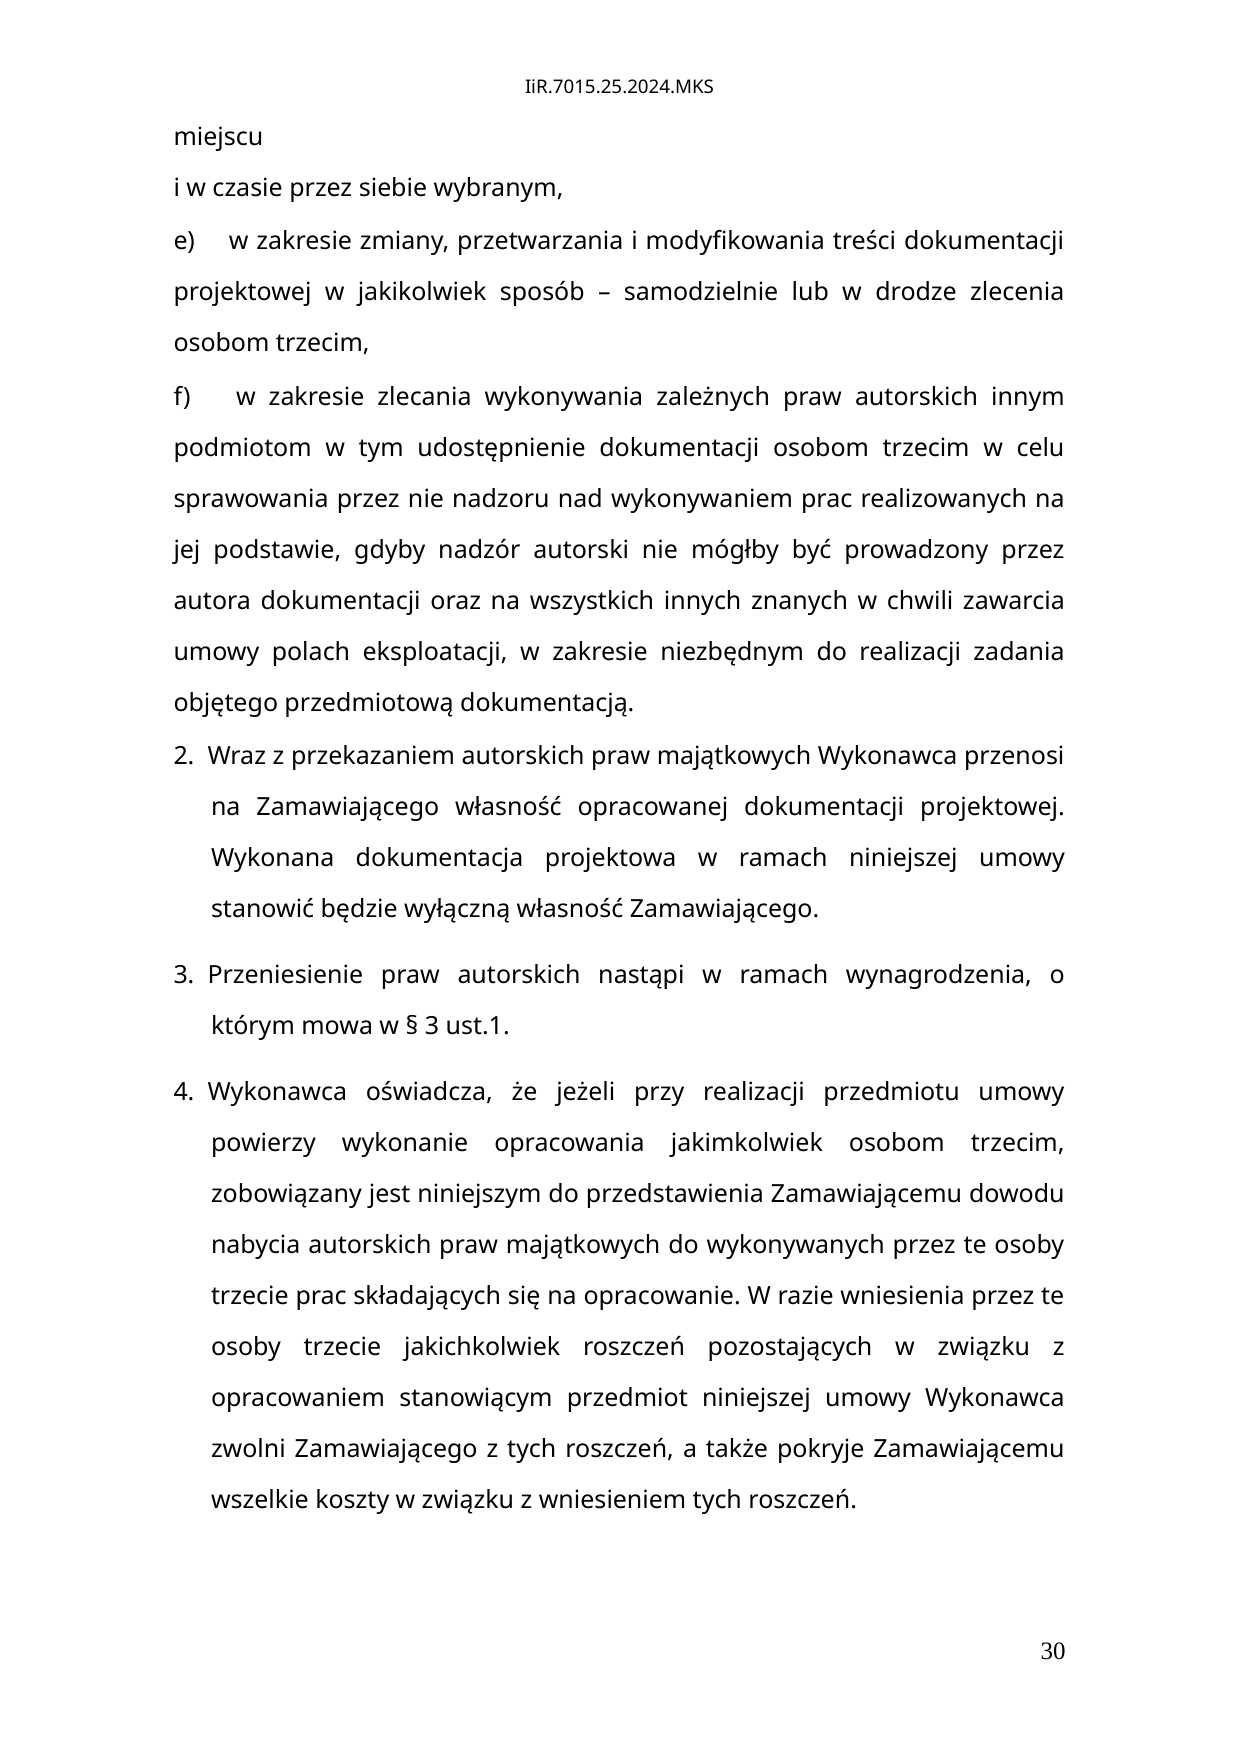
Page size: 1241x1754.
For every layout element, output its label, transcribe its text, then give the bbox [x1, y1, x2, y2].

text 2. Wraz z przekazaniem autorskich praw majątkowych Wykonawca przenosi na Zamawiającego własność opracowanej dokumentacji projektowej. Wykonana dokumentacja projektowa w ramach niniejszej umowy stanowić będzie wyłączną własność Zamawiającego. [173, 738, 1065, 925]
text 3. Przeniesienie praw autorskich nastąpi w ramach wynagrodzenia, o którym mowa w § 3 ust.1. [173, 957, 1065, 1042]
text 4. Wykonawca oświadcza, że jeżeli przy realizacji przedmiotu umowy powierzy wykonanie opracowania jakimkolwiek osobom trzecim, zobowiązany jest niniejszym do przedstawienia Zamawiającemu dowodu nabycia autorskich praw majątkowych do wykonywanych przez te osoby trzecie prac składających się na opracowanie. W razie wniesienia przez te osoby trzecie jakichkolwiek roszczeń pozostających w związku z opracowaniem stanowiącym przedmiot niniejszej umowy Wykonawca zwolni Zamawiającego z tych roszczeń, a także pokryje Zamawiającemu wszelkie koszty w związku z wniesieniem tych roszczeń. [173, 1073, 1065, 1516]
list miejscu i w czasie przez siebie wybranym, [136, 118, 1065, 203]
list f) w zakresie zlecania wykonywania zależnych praw autorskich innym podmiotom w tym udostępnienie dokumentacji osobom trzecim w celu sprawowania przez nie nadzoru nad wykonywaniem prac realizowanych na jej podstawie, gdyby nadzór autorski nie mógłby być prowadzony przez autora dokumentacji oraz na wszystkich innych znanych w chwili zawarcia umowy polach eksploatacji, w zakresie niezbędnym do realizacji zadania objętego przedmiotową dokumentacją. [136, 378, 1065, 718]
list e) w zakresie zmiany, przetwarzania i modyfikowania treści dokumentacji projektowej w jakikolwiek sposób – samodzielnie lub w drodze zlecenia osobom trzecim, [136, 223, 1065, 359]
